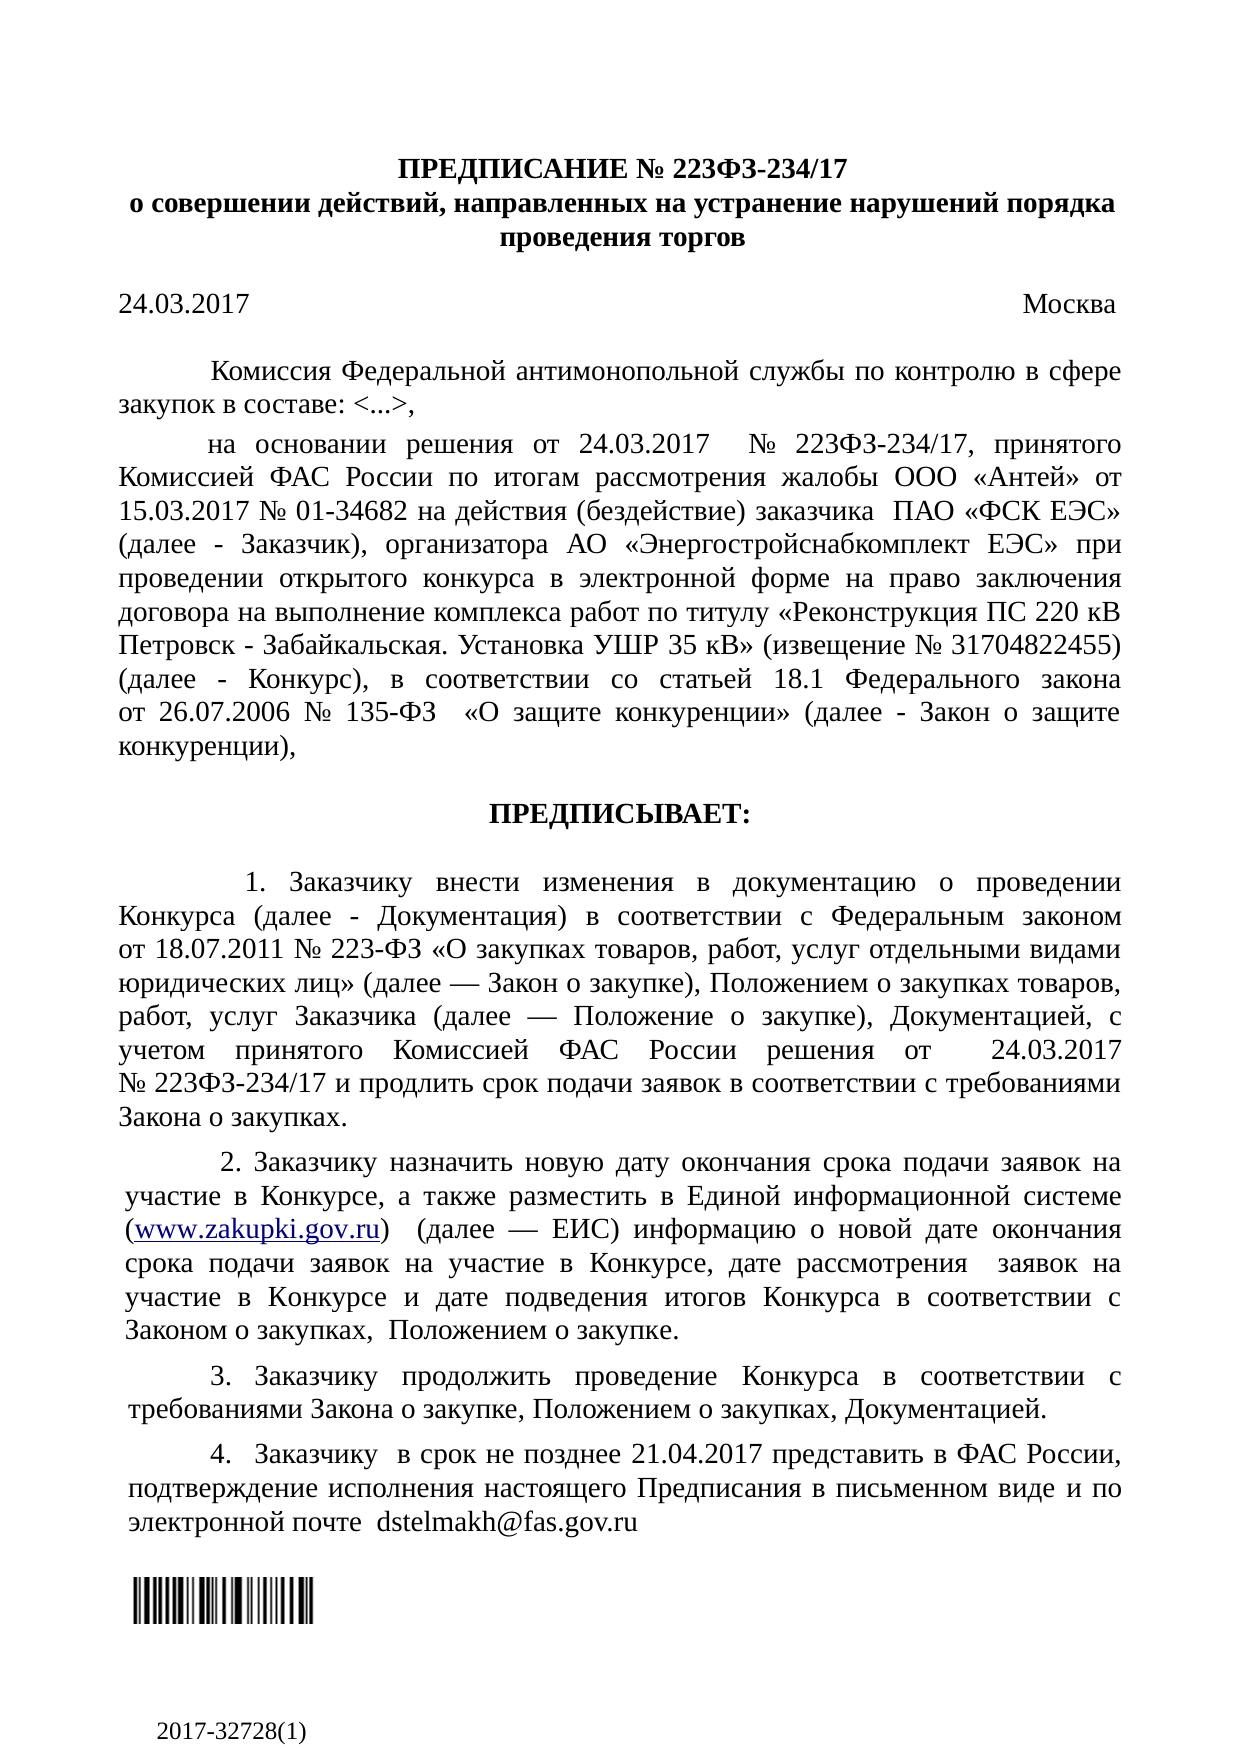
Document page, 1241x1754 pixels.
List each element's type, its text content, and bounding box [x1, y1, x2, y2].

text 1. Заказчику внести изменения в документацию о проведении Конкурса (далее - Документация) в соответствии с Федеральным законом от 18.07.2011 № 223-ФЗ «О закупках товаров, работ, услуг отдельными видами юридических лиц» (далее — Закон о закупке), Положением о закупках товаров, работ, услуг Заказчика (далее — Положение о закупке), Документацией, с учетом принятого Комиссией ФАС России решения от 24.03.2017 № 223ФЗ-234/17 и продлить срок подачи заявок в соответствии с требованиями Закона о закупках. [118, 864, 1122, 1133]
text ПРЕДПИСЫВАЕТ: [118, 796, 1122, 829]
text на основании решения от 24.03.2017 № 223ФЗ-234/17, принятого Комиссией ФАС России по итогам рассмотрения жалобы ООО «Антей» от 15.03.2017 № 01-34682 на действия (бездействие) заказчика ПАО «ФСК ЕЭС» (далее - Заказчик), организатора АО «Энергостройснабкомплект ЕЭС» при проведении открытого конкурса в электронной форме на право заключения договора на выполнение комплекса работ по титулу «Реконструкция ПС 220 кВ Петровск - Забайкальская. Установка УШР 35 кВ» (извещение № 31704822455) (далее - Конкурс), в соответствии со статьей 18.1 Федерального закона от 26.07.2006 № 135-ФЗ «О защите конкуренции» (далее - Закон о защите конкуренции), [118, 426, 1122, 761]
text 2. Заказчику назначить новую дату окончания срока подачи заявок на участие в Конкурсе, а также разместить в Единой информационной системе (www.zakupki.gov.ru) (далее — ЕИС) информацию о новой дате окончания срока подачи заявок на участие в Конкурсе, дате рассмотрения заявок на участие в Конкурсе и дате подведения итогов Конкурса в соответствии с Законом о закупках, Положением о закупке. [124, 1144, 1122, 1346]
text 24.03.2017 Москва [118, 286, 1122, 319]
list Заказчику продолжить проведение Конкурса в соответствии с требованиями Закона о закупке, Положением о закупках, Документацией. [128, 1358, 1122, 1425]
text Комиссия Федеральной антимонопольной службы по контролю в сфере закупок в составе: <...>, [118, 353, 1122, 420]
picture [118, 1577, 331, 1624]
text о совершении действий, направленных на устранение нарушений порядка проведения торгов [123, 185, 1122, 252]
list Заказчику в срок не позднее 21.04.2017 представить в ФАС России, подтверждение исполнения настоящего Предписания в письменном виде и по электронной почте dstelmakh@fas.gov.ru [128, 1437, 1122, 1537]
text ПРЕДПИСАНИЕ № 223ФЗ-234/17 [123, 152, 1122, 185]
